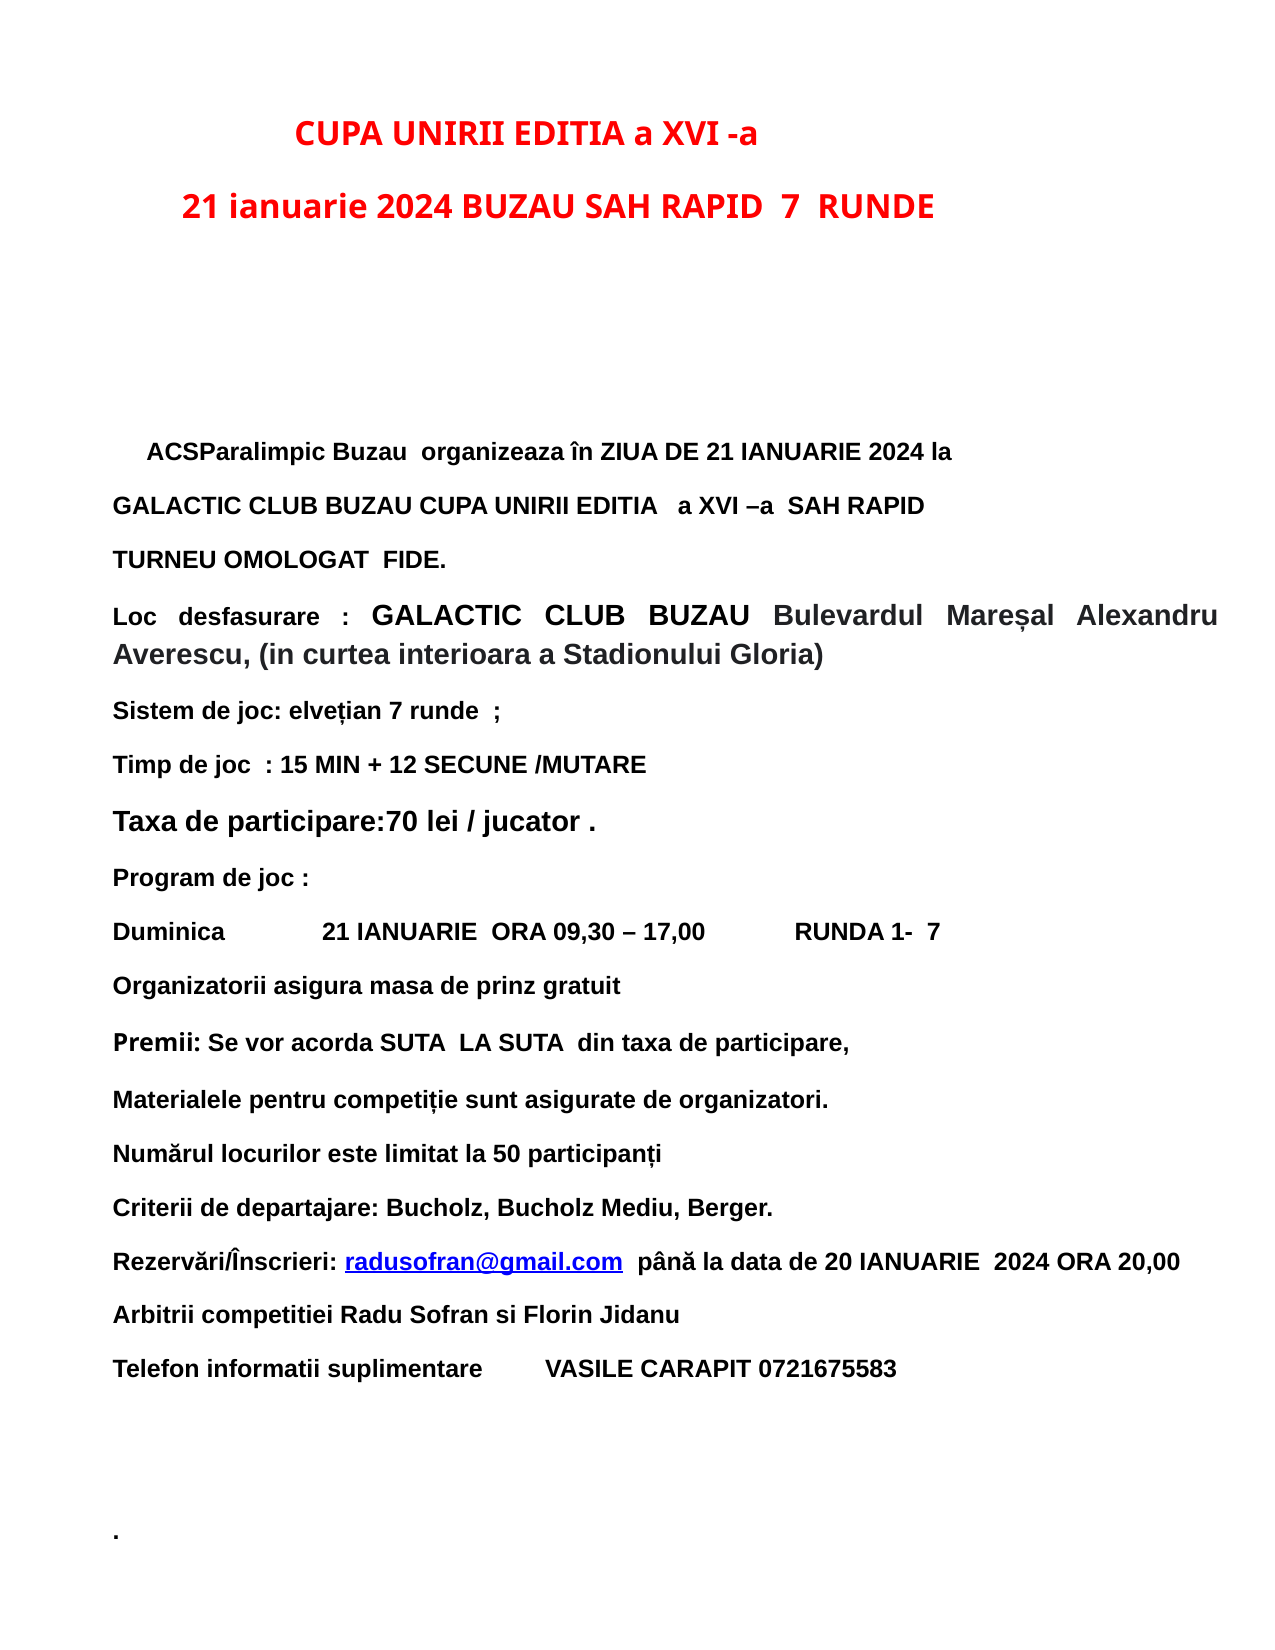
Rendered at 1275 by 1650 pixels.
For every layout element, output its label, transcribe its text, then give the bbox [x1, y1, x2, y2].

text ACSParalimpic Buzau organizeaza în ZIUA DE 21 IANUARIE 2024 la [112, 437, 1219, 466]
text Timp de joc : 15 MIN + 12 SECUNE /MUTARE [112, 750, 1219, 779]
text Premii: Se vor acorda SUTA LA SUTA din taxa de participare, [112, 1025, 1219, 1059]
text Rezervări/Înscrieri: radusofran@gmail.com până la data de 20 IANUARIE 2024 ORA 20,00 [112, 1247, 1219, 1275]
text Program de joc : [112, 863, 1219, 892]
text Telefon informatii suplimentare VASILE CARAPIT 0721675583 [112, 1354, 1219, 1383]
text Materialele pentru competiție sunt asigurate de organizatori. [112, 1085, 1219, 1114]
text . [112, 1516, 1219, 1544]
text CUPA UNIRII EDITIA a XVI -a [112, 110, 1219, 156]
text Taxa de participare:70 lei / jucator . [112, 804, 1219, 838]
text Loc desfasurare : GALACTIC CLUB BUZAU Bulevardul Mareșal Alexandru Averescu, (in curtea interioara a Stadionului Gloria) [112, 598, 1219, 671]
text GALACTIC CLUB BUZAU CUPA UNIRII EDITIA a XVI –a SAH RAPID [112, 491, 1219, 519]
text TURNEU OMOLOGAT FIDE. [112, 544, 1219, 573]
text Criterii de departajare: Bucholz, Bucholz Mediu, Berger. [112, 1193, 1219, 1221]
text Organizatorii asigura masa de prinz gratuit [112, 971, 1219, 1000]
text Duminica 21 IANUARIE ORA 09,30 – 17,00 RUNDA 1- 7 [112, 917, 1219, 946]
text Arbitrii competitiei Radu Sofran si Florin Jidanu [112, 1300, 1219, 1329]
text 21 ianuarie 2024 BUZAU SAH RAPID 7 RUNDE [112, 183, 1219, 228]
text Sistem de joc: elvețian 7 runde ; [112, 696, 1219, 725]
text Numărul locurilor este limitat la 50 participanți [112, 1139, 1219, 1168]
